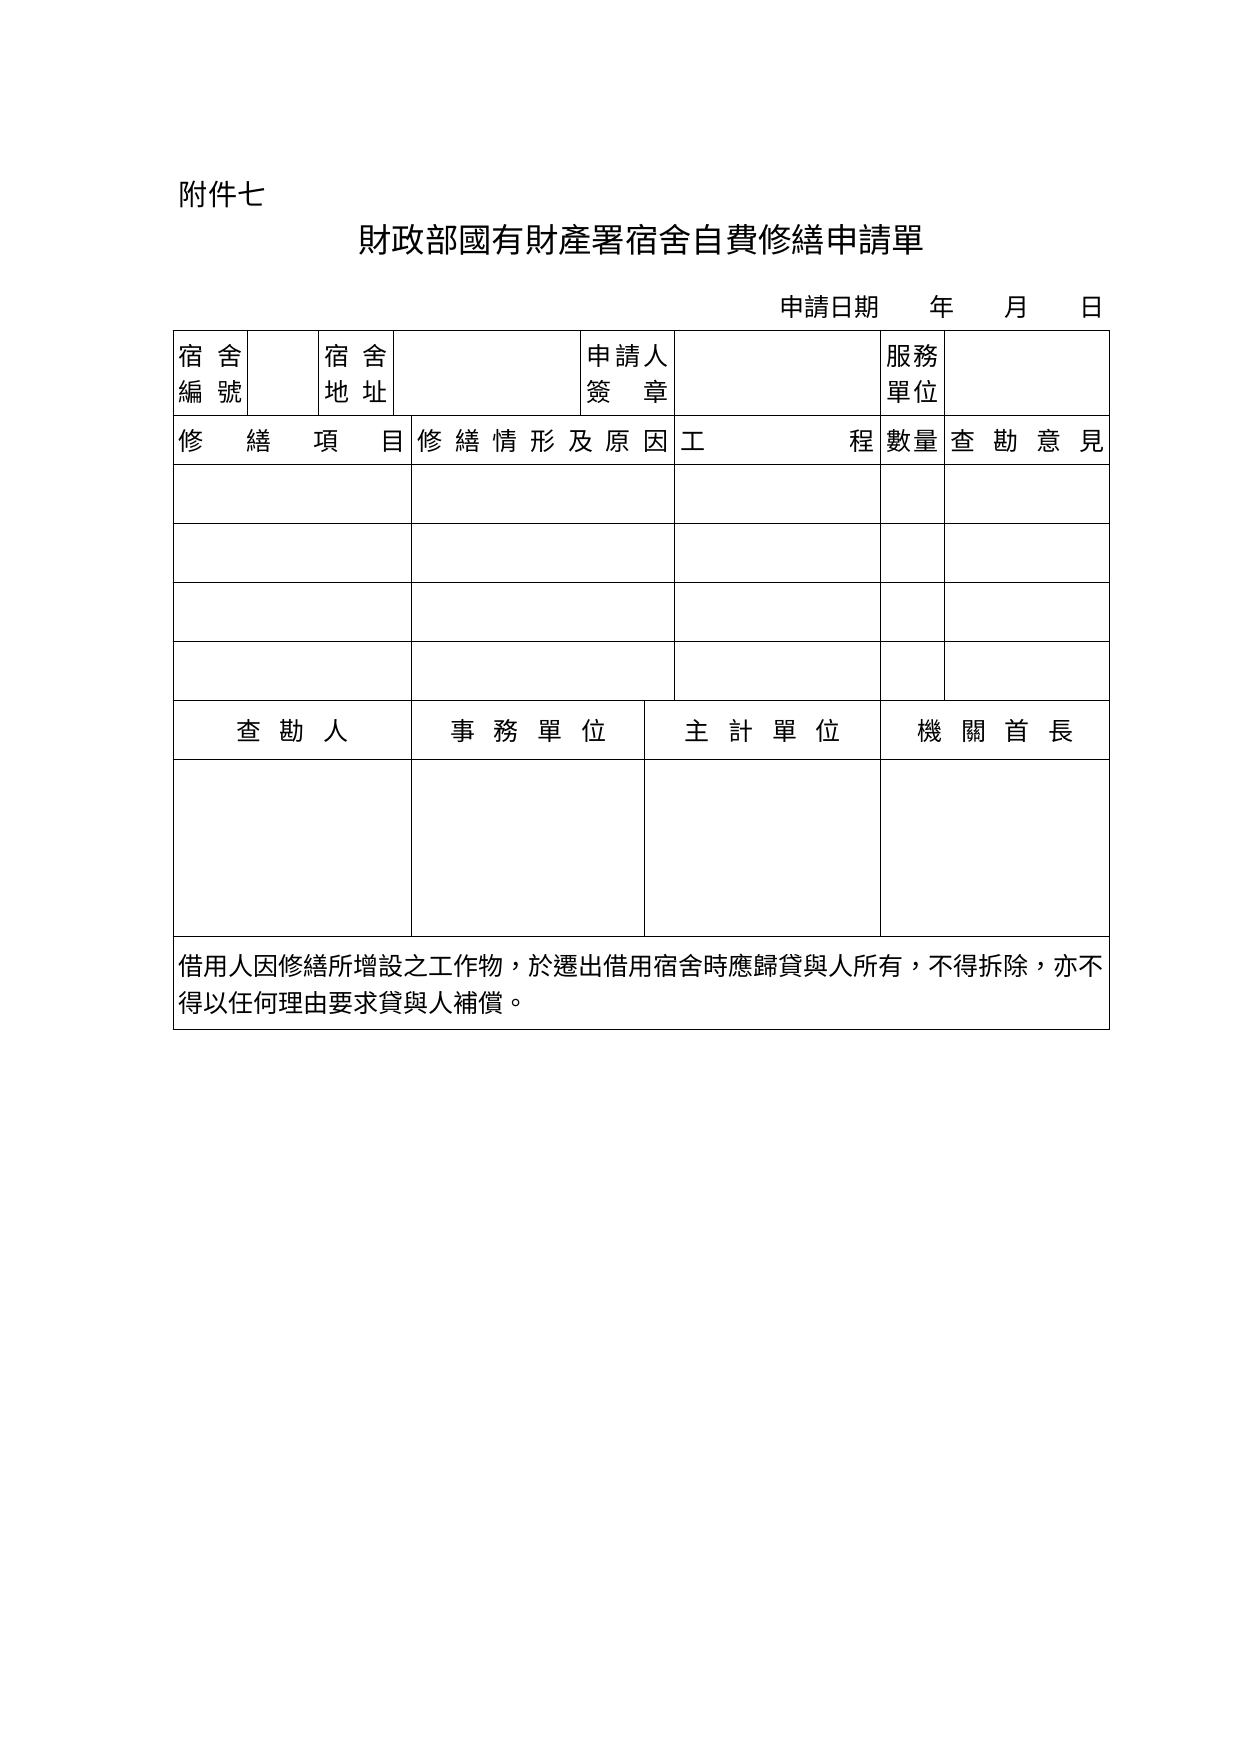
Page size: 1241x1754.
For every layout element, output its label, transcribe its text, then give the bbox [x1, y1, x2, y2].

table_cell 服務單位 [881, 331, 944, 415]
table_cell [881, 760, 1109, 936]
table_cell [675, 331, 880, 415]
table_cell [675, 583, 880, 641]
table_cell [412, 524, 674, 582]
table_cell [248, 331, 318, 415]
table_cell 查勘意見 [945, 416, 1109, 464]
table_cell [945, 331, 1109, 415]
table_cell 宿舍編號 [174, 331, 247, 415]
table_cell [412, 583, 674, 641]
table_cell [675, 465, 880, 523]
table_cell [675, 642, 880, 700]
table_cell [945, 583, 1109, 641]
table_cell 主計單位 [645, 701, 880, 759]
table_header 附件七 財政部國有財產署宿舍自費修繕申請單 申請日期 年 月 日 [173, 165, 1110, 330]
table_cell 事務單位 [412, 701, 644, 759]
table_cell [675, 524, 880, 582]
table_cell [174, 760, 411, 936]
table_cell [881, 583, 944, 641]
table_cell 借用人因修繕所增設之工作物，於遷出借用宿舍時應歸貸與人所有，不得拆除，亦不得以任何理由要求貸與人補償。 [174, 937, 1109, 1029]
table_cell 修繕項目 [174, 416, 411, 464]
table_cell [174, 642, 411, 700]
table_cell 工程 [675, 416, 880, 464]
table_cell [945, 524, 1109, 582]
table_cell [881, 642, 944, 700]
table_cell 申請人簽章 [581, 331, 674, 415]
table_cell [174, 583, 411, 641]
table_cell [412, 465, 674, 523]
table_cell 數量 [881, 416, 944, 464]
table_cell 查勘人 [174, 701, 411, 759]
table_cell 宿舍地址 [319, 331, 393, 415]
table_cell [412, 642, 674, 700]
table_cell [881, 524, 944, 582]
table_cell 機關首長 [881, 701, 1109, 759]
table_cell [174, 524, 411, 582]
table_cell [412, 760, 644, 936]
table_cell [174, 465, 411, 523]
table_cell [394, 331, 580, 415]
table_cell 修繕情形及原因 [412, 416, 674, 464]
table_cell [645, 760, 880, 936]
table_cell [881, 465, 944, 523]
table_cell [945, 465, 1109, 523]
table_cell [945, 642, 1109, 700]
